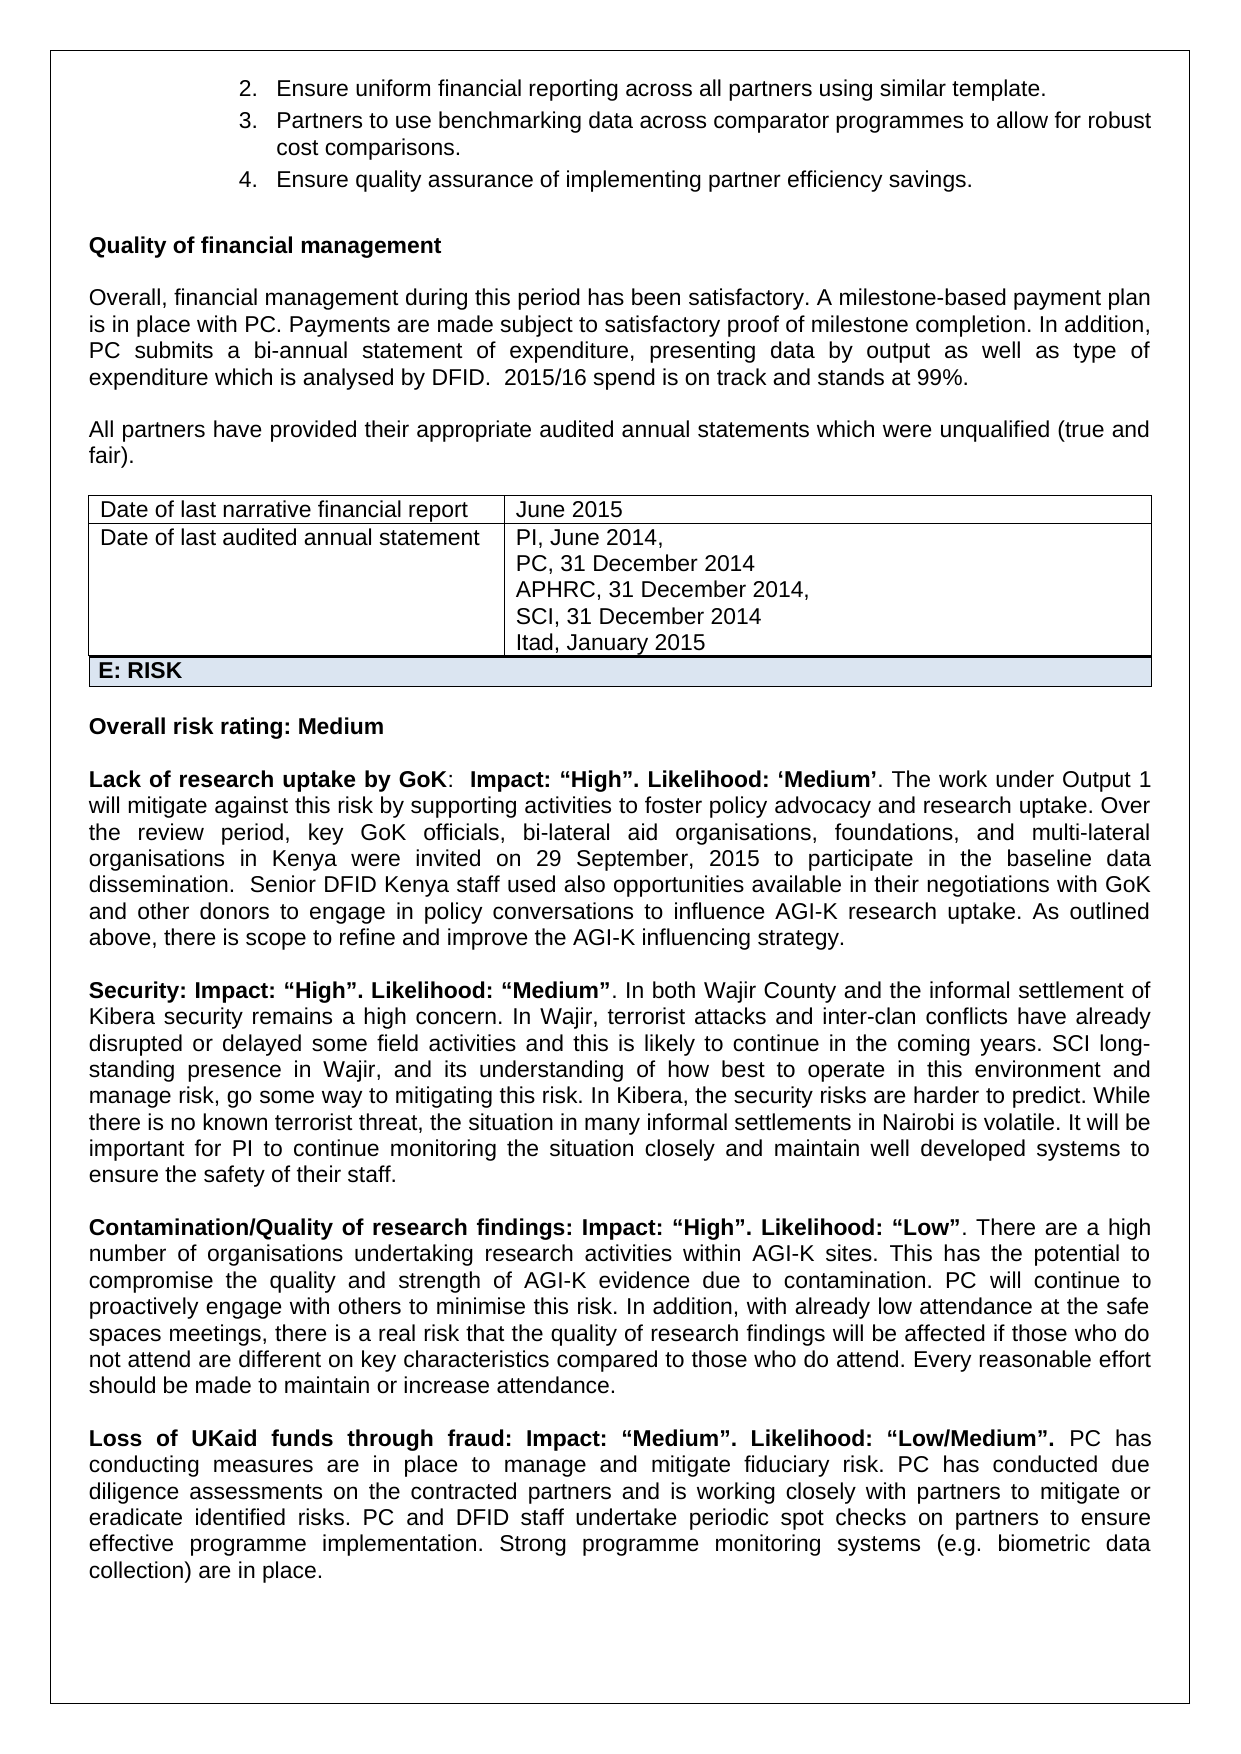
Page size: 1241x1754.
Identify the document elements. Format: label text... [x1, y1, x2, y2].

text Lack of research uptake by GoK: Impact: “High”. Likelihood: ‘Medium’. The work under Output 1 will mitigate against this risk by supporting activities to foster policy advocacy and research uptake. Over the review period, key GoK officials, bi-lateral aid organisations, foundations, and multi-lateral organisations in Kenya were invited on 29 September, 2015 to participate in the baseline data dissemination. Senior DFID Kenya staff used also opportunities available in their negotiations with GoK and other donors to engage in policy conversations to influence AGI-K research uptake. As outlined above, there is scope to refine and improve the AGI-K influencing strategy. [89, 766, 1152, 951]
text Overall, financial management during this period has been satisfactory. A milestone-based payment plan is in place with PC. Payments are made subject to satisfactory proof of milestone completion. In addition, PC submits a bi-annual statement of expenditure, presenting data by output as well as type of expenditure which is analysed by DFID. 2015/16 spend is on track and stands at 99%. [89, 284, 1152, 390]
table_header June 2015 [505, 496, 1151, 523]
text Overall risk rating: Medium [89, 713, 1152, 740]
text Security: Impact: “High”. Likelihood: “Medium”. In both Wajir County and the informal settlement of Kibera security remains a high concern. In Wajir, terrorist attacks and inter-clan conflicts have already disrupted or delayed some field activities and this is likely to continue in the coming years. SCI long-standing presence in Wajir, and its understanding of how best to operate in this environment and manage risk, go some way to mitigating this risk. In Kibera, the security risks are harder to predict. While there is no known terrorist threat, the situation in many informal settlements in Nairobi is volatile. It will be important for PI to continue monitoring the situation closely and maintain well developed systems to ensure the safety of their staff. [89, 977, 1152, 1188]
table_header Date of last narrative financial report [89, 496, 504, 523]
text E: RISK [90, 658, 1151, 686]
text Quality of financial management [89, 232, 1152, 258]
text Contamination/Quality of research findings: Impact: “High”. Likelihood: “Low”. There are a high number of organisations undertaking research activities within AGI-K sites. This has the potential to compromise the quality and strength of AGI-K evidence due to contamination. PC will continue to proactively engage with others to minimise this risk. In addition, with already low attendance at the safe spaces meetings, there is a real risk that the quality of research findings will be affected if those who do not attend are different on key characteristics compared to those who do attend. Every reasonable effort should be made to maintain or increase attendance. [89, 1214, 1152, 1398]
list Ensure quality assurance of implementing partner efficiency savings. [239, 166, 1152, 193]
table_cell Date of last audited annual statement [89, 524, 504, 655]
text Loss of UKaid funds through fraud: Impact: “Medium”. Likelihood: “Low/Medium”. PC has conducting measures are in place to manage and mitigate fiduciary risk. PC has conducted due diligence assessments on the contracted partners and is working closely with partners to mitigate or eradicate identified risks. PC and DFID staff undertake periodic spot checks on partners to ensure effective programme implementation. Strong programme monitoring systems (e.g. biometric data collection) are in place. [89, 1425, 1152, 1583]
text All partners have provided their appropriate audited annual statements which were unqualified (true and fair). [89, 416, 1152, 469]
list Partners to use benchmarking data across comparator programmes to allow for robust cost comparisons. [239, 107, 1152, 160]
table_cell PI, June 2014, PC, 31 December 2014 APHRC, 31 December 2014, SCI, 31 December 2014 Itad, January 2015 [505, 524, 1151, 655]
list Ensure uniform financial reporting across all partners using similar template. [239, 75, 1152, 101]
